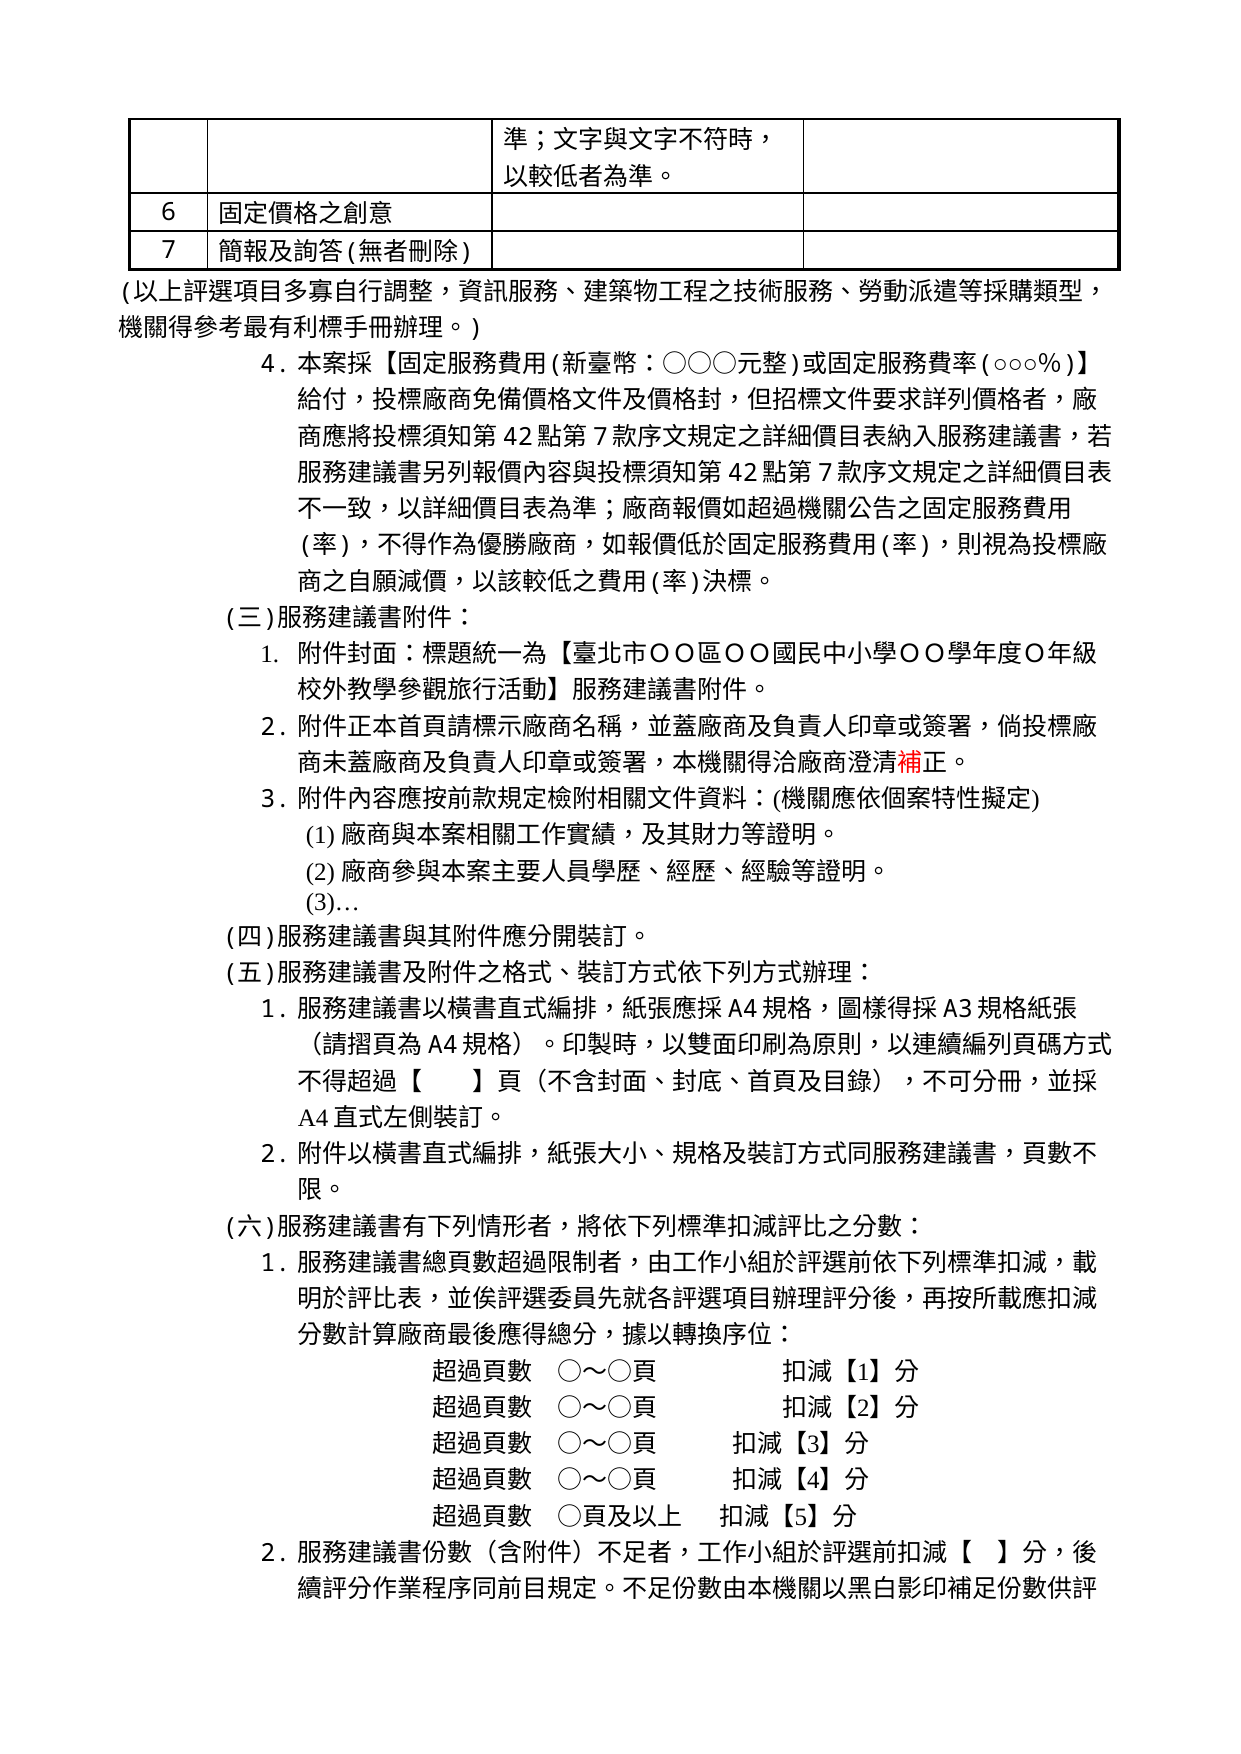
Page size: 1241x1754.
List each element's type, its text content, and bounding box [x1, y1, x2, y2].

list 附件內容應按前款規定檢附相關文件資料：(機關應依個案特性擬定) [260, 778, 1122, 815]
list 服務建議書以橫書直式編排，紙張應採A4規格，圖樣得採A3規格紙張（請摺頁為A4規格）。印製時，以雙面印刷為原則，以連續編列頁碼方式不得超過【 】頁（不含封面、封底、首頁及目錄），不可分冊，並採A4直式左側裝訂。 [260, 988, 1122, 1133]
text 超過頁數 ○～○頁 扣減【2】分 [275, 1387, 1122, 1423]
table_cell 固定價格之創意 [208, 194, 491, 230]
table_cell [131, 120, 207, 192]
list 本案採【固定服務費用(新臺幣：○○○元整)或固定服務費率(○○○％)】給付，投標廠商免備價格文件及價格封，但招標文件要求詳列價格者，廠商應將投標須知第42點第7款序文規定之詳細價目表納入服務建議書，若服務建議書另列報價內容與投標須知第42點第7款序文規定之詳細價目表不一致，以詳細價目表為準；廠商報價如超過機關公告之固定服務費用(率)，不得作為優勝廠商，如報價低於固定服務費用(率)，則視為投標廠商之自願減價，以該較低之費用(率)決標。 [260, 343, 1122, 597]
list 服務建議書附件： [223, 597, 1122, 633]
text (1) 廠商與本案相關工作實績，及其財力等證明。 [206, 815, 1122, 851]
table_cell [493, 194, 803, 230]
text (2) 廠商參與本案主要人員學歷、經歷、經驗等證明。 [206, 851, 1122, 887]
text 超過頁數 ○～○頁 扣減【4】分 [275, 1460, 1122, 1496]
text (3)… [206, 887, 1122, 916]
list 服務建議書與其附件應分開裝訂。 [223, 916, 1122, 952]
list 服務建議書有下列情形者，將依下列標準扣減評比之分數： [223, 1206, 1122, 1242]
table_cell [804, 120, 1117, 192]
table_cell [804, 232, 1117, 268]
text 超過頁數 ○～○頁 扣減【1】分 [275, 1351, 1122, 1387]
table_cell [804, 194, 1117, 230]
list 附件封面：標題統一為【臺北市ＯＯ區ＯＯ國民中小學ＯＯ學年度Ｏ年級校外教學參觀旅行活動】服務建議書附件。 [260, 633, 1122, 706]
text 超過頁數 ○頁及以上 扣減【5】分 [275, 1496, 1122, 1532]
table_cell [493, 232, 803, 268]
table_cell 6 [131, 194, 207, 230]
list 附件以橫書直式編排，紙張大小、規格及裝訂方式同服務建議書，頁數不限。 [260, 1133, 1122, 1206]
list 服務建議書份數（含附件）不足者，工作小組於評選前扣減【 】分，後續評分作業程序同前目規定。不足份數由本機關以黑白影印補足份數供評 [260, 1532, 1122, 1605]
table_cell [208, 120, 491, 192]
list 服務建議書及附件之格式、裝訂方式依下列方式辦理： [223, 952, 1122, 988]
list 服務建議書總頁數超過限制者，由工作小組於評選前依下列標準扣減，載明於評比表，並俟評選委員先就各評選項目辦理評分後，再按所載應扣減分數計算廠商最後應得總分，據以轉換序位： [260, 1242, 1122, 1351]
table_cell 簡報及詢答(無者刪除) [208, 232, 491, 268]
text 超過頁數 ○～○頁 扣減【3】分 [275, 1423, 1122, 1460]
list 附件正本首頁請標示廠商名稱，並蓋廠商及負責人印章或簽署，倘投標廠商未蓋廠商及負責人印章或簽署，本機關得洽廠商澄清補正。 [260, 706, 1122, 778]
text (以上評選項目多寡自行調整，資訊服務、建築物工程之技術服務、勞動派遣等採購類型，機關得參考最有利標手冊辦理。) [118, 271, 1122, 343]
table_cell 7 [131, 232, 207, 268]
table_cell 準；文字與文字不符時，以較低者為準。 [493, 120, 803, 192]
